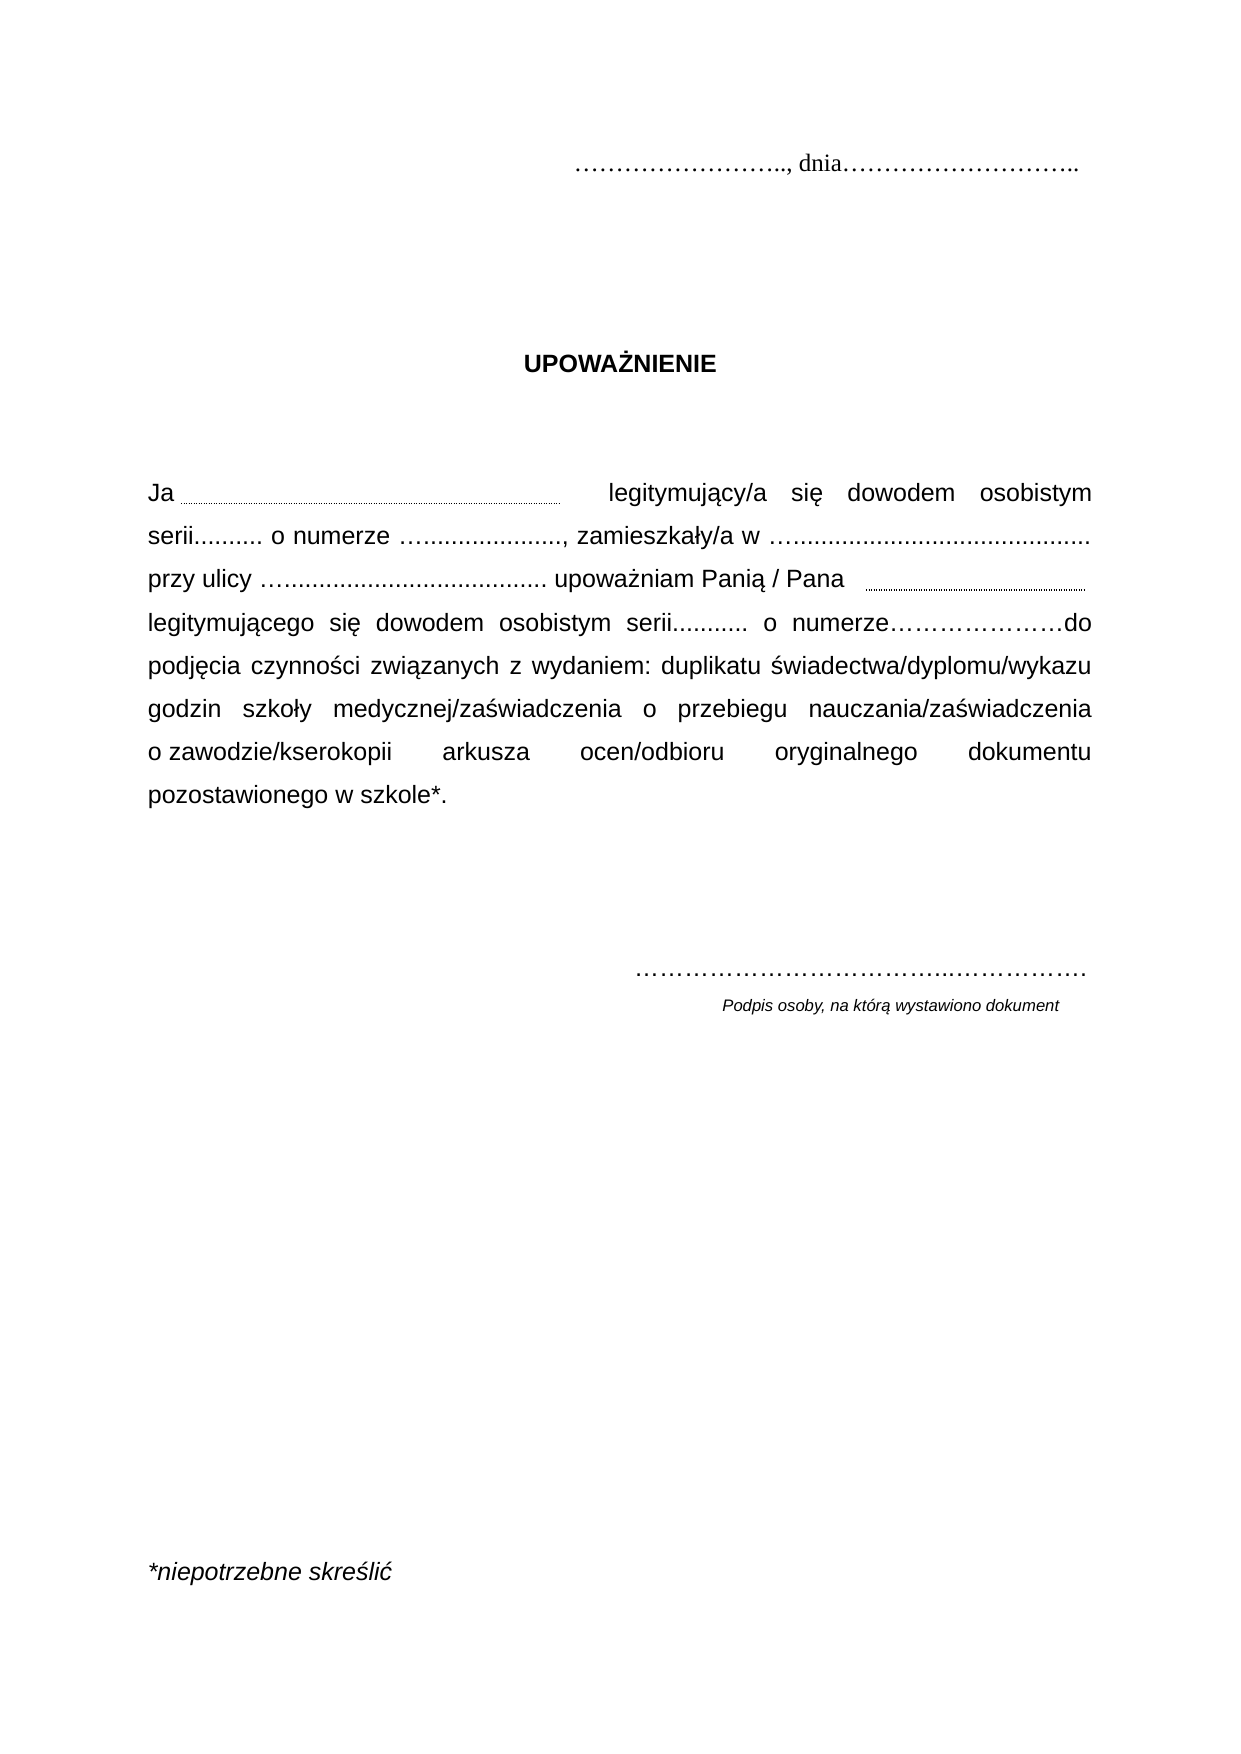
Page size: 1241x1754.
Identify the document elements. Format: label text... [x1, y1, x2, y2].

text …………………….., dnia……………………….. [148, 148, 1093, 176]
list *niepotrzebne skreślić [148, 1556, 1093, 1585]
text ………………………………...……………. [148, 953, 1093, 981]
text Ja legitymujący/a się dowodem osobistym serii.......... o numerze …...................., zamieszkały/a w …........................................... przy ulicy …...................................... upoważniam Panią / Pana legitymującego się dowodem osobistym serii........... o numerze…………………do podjęcia czynności związanych z wydaniem: duplikatu świadectwa/dyplomu/wykazu godzin szkoły medycznej/zaświadczenia o przebiegu nauczania/zaświadczenia o zawodzie/kserokopii arkusza ocen/odbioru oryginalnego dokumentu pozostawionego w szkole*. [148, 478, 1093, 809]
text Podpis osoby, na którą wystawiono dokument [148, 996, 1093, 1024]
text UPOWAŻNIENIE [148, 349, 1093, 378]
